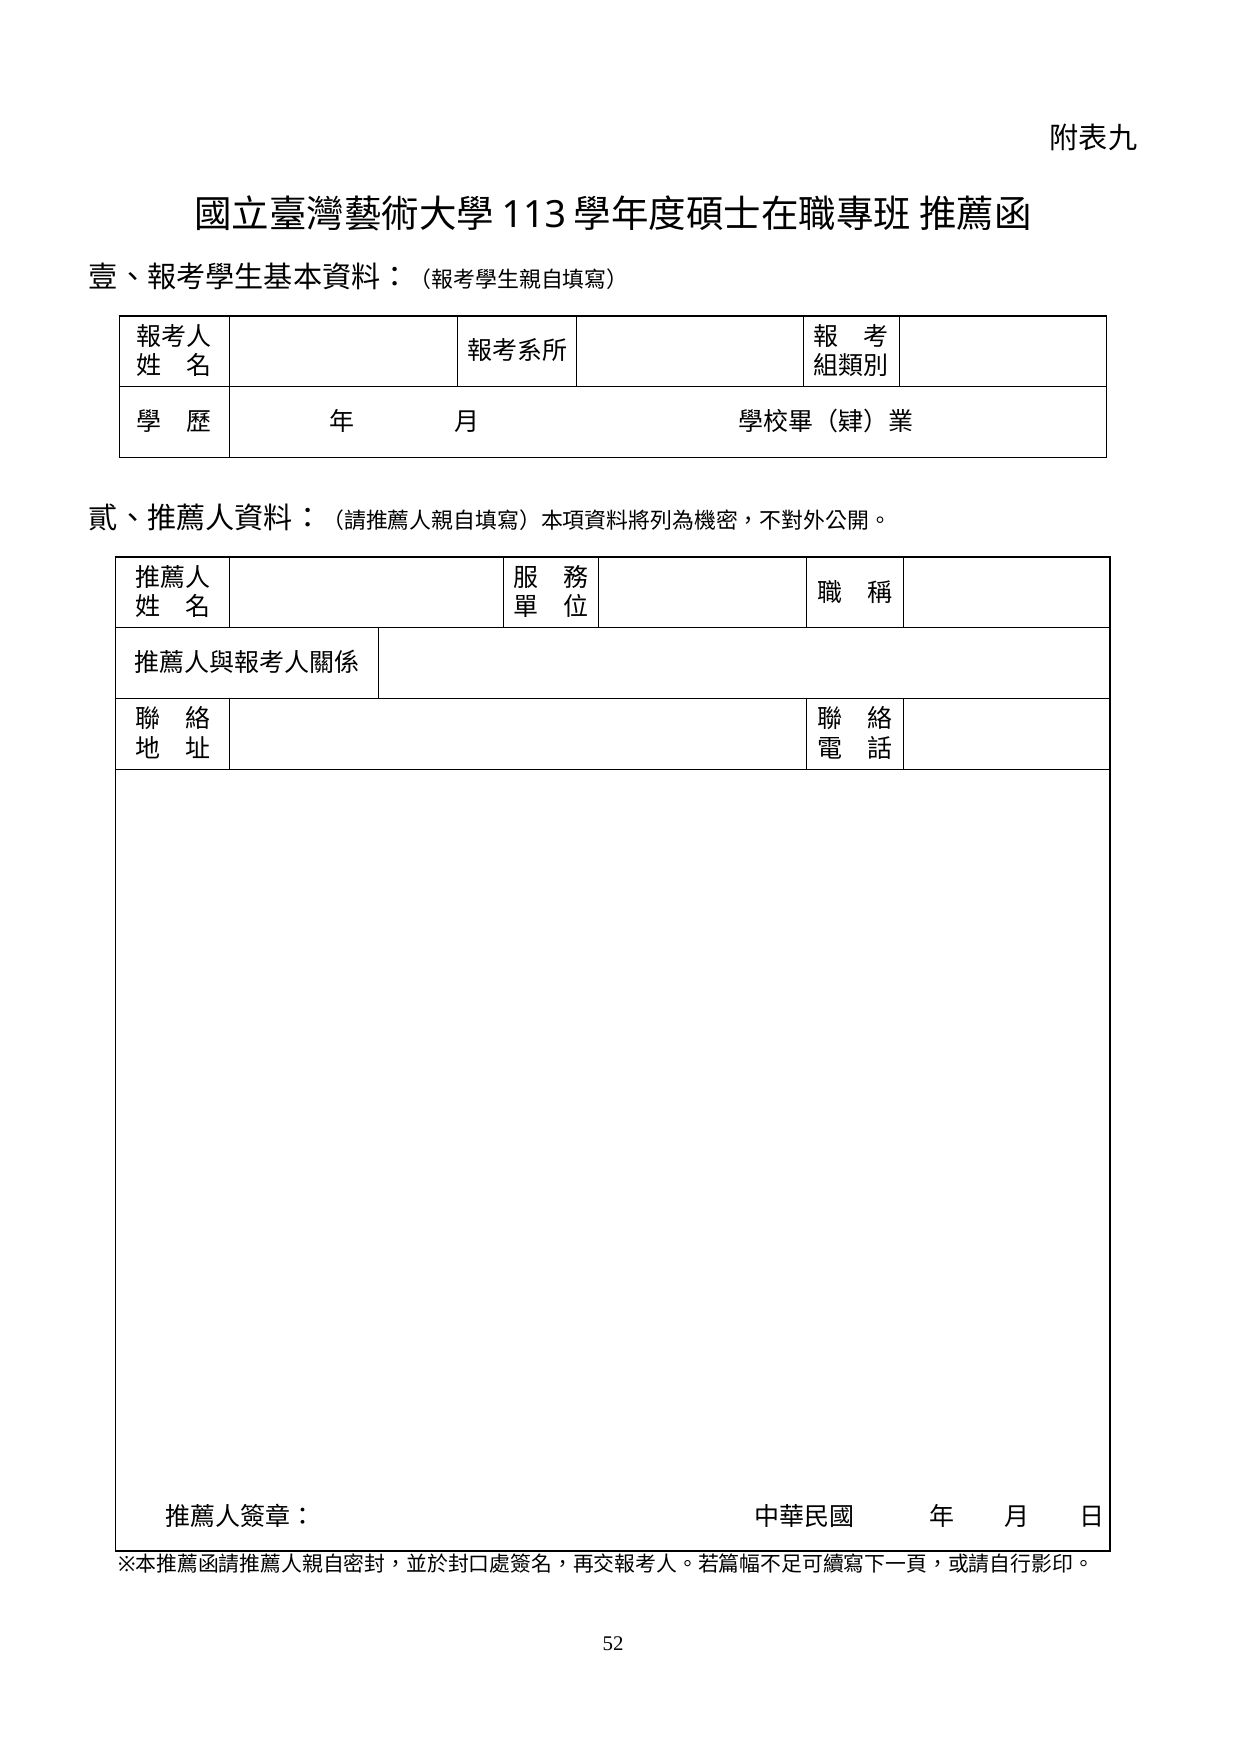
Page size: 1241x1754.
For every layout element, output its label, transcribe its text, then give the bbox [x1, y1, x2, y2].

table_cell 推薦人簽章： 中華民國 年 月 日 [116, 770, 1109, 1550]
table_header [904, 558, 1109, 627]
table_cell [904, 699, 1109, 768]
text 附表九 [89, 115, 1137, 157]
table_cell 聯 絡 電 話 [807, 699, 903, 768]
table_header 職 稱 [807, 558, 903, 627]
table_cell 聯 絡 地 址 [116, 699, 229, 768]
table_cell [379, 628, 1109, 698]
table_header [900, 317, 1106, 386]
table_header 推薦人 姓 名 [116, 558, 229, 627]
table_header [230, 558, 503, 627]
table_cell [230, 699, 806, 768]
text 國立臺灣藝術大學113學年度碩士在職專班 推薦函 [89, 194, 1137, 236]
text 貳、推薦人資料：（請推薦人親自填寫）本項資料將列為機密，不對外公開。 [89, 496, 1137, 537]
table_header 報 考 組類別 [804, 317, 899, 386]
table_header [230, 317, 457, 386]
table_cell 學 歷 [120, 387, 229, 457]
table_cell 年 月 學校畢（肄）業 [230, 387, 1106, 457]
text ※本推薦函請推薦人親自密封，並於封口處簽名，再交報考人。若篇幅不足可續寫下一頁，或請自行影印。 [118, 1551, 1137, 1576]
table_header 報考系所 [458, 317, 576, 386]
table_header [577, 317, 803, 386]
table_cell 推薦人與報考人關係 [116, 628, 378, 698]
table_header 服 務 單 位 [504, 558, 598, 627]
table_header [599, 558, 806, 627]
text 壹、報考學生基本資料：（報考學生親自填寫） [89, 254, 1137, 296]
table_header 報考人 姓 名 [120, 317, 229, 386]
